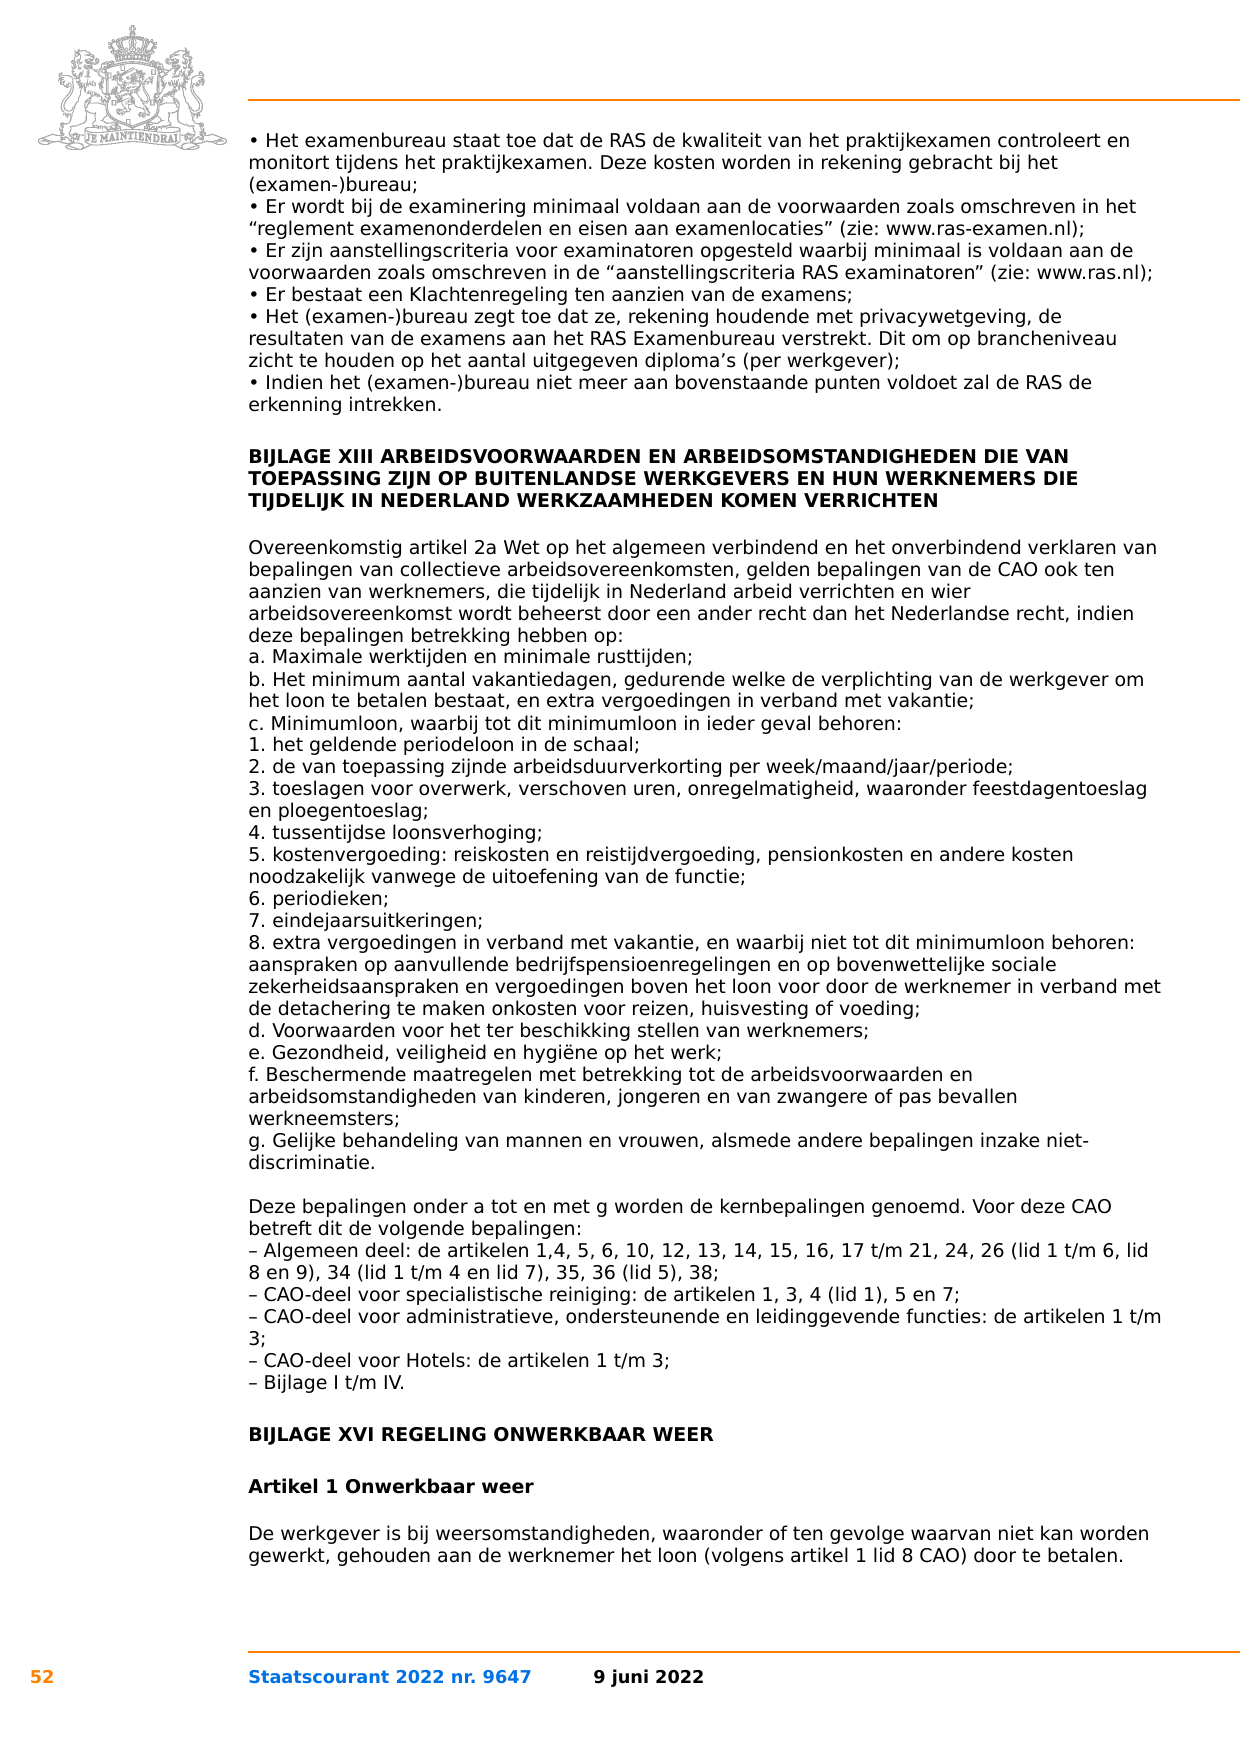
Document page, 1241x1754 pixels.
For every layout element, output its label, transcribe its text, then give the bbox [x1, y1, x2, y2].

picture [38, 25, 227, 150]
text Overeenkomstig artikel 2a Wet op het algemeen verbindend en het onverbindend verklaren van bepalingen van collectieve arbeidsovereenkomsten, gelden bepalingen van de CAO ook ten aanzien van werknemers, die tijdelijk in Nederland arbeid verrichten en wier arbeidsovereenkomst wordt beheerst door een ander recht dan het Nederlandse recht, indien deze bepalingen betrekking hebben op: [248, 537, 1163, 646]
text 4. tussentijdse loonsverhoging; [248, 822, 1163, 844]
text • Er zijn aanstellingscriteria voor examinatoren opgesteld waarbij minimaal is voldaan aan de voorwaarden zoals omschreven in de “aanstellingscriteria RAS examinatoren” (zie: www.ras.nl); [248, 240, 1163, 284]
text a. Maximale werktijden en minimale rusttijden; [248, 646, 1163, 668]
text • Het (examen-)bureau zegt toe dat ze, rekening houdende met privacywetgeving, de resultaten van de examens aan het RAS Examenbureau verstrekt. Dit om op brancheniveau zicht te houden op het aantal uitgegeven diploma’s (per werkgever); [248, 306, 1163, 372]
text – Bijlage I t/m IV. [248, 1372, 1163, 1394]
subtitle BIJLAGE XVI REGELING ONWERKBAAR WEER [248, 1424, 1163, 1446]
text – CAO-deel voor Hotels: de artikelen 1 t/m 3; [248, 1350, 1163, 1372]
text b. Het minimum aantal vakantiedagen, gedurende welke de verplichting van de werkgever om het loon te betalen bestaat, en extra vergoedingen in verband met vakantie; [248, 668, 1163, 712]
text c. Minimumloon, waarbij tot dit minimumloon in ieder geval behoren: [248, 712, 1163, 734]
text 6. periodieken; [248, 888, 1163, 910]
text • Het examenbureau staat toe dat de RAS de kwaliteit van het praktijkexamen controleert en monitort tijdens het praktijkexamen. Deze kosten worden in rekening gebracht bij het (examen-)bureau; [248, 130, 1163, 196]
text 5. kostenvergoeding: reiskosten en reistijdvergoeding, pensionkosten en andere kosten noodzakelijk vanwege de uitoefening van de functie; [248, 844, 1163, 888]
text – CAO-deel voor administratieve, ondersteunende en leidinggevende functies: de artikelen 1 t/m 3; [248, 1306, 1163, 1350]
text – Algemeen deel: de artikelen 1,4, 5, 6, 10, 12, 13, 14, 15, 16, 17 t/m 21, 24, 26 (lid 1 t/m 6, lid 8 en 9), 34 (lid 1 t/m 4 en lid 7), 35, 36 (lid 5), 38; [248, 1240, 1163, 1284]
text e. Gezondheid, veiligheid en hygiëne op het werk; [248, 1042, 1163, 1064]
text 1. het geldende periodeloon in de schaal; [248, 734, 1163, 756]
text – CAO-deel voor specialistische reiniging: de artikelen 1, 3, 4 (lid 1), 5 en 7; [248, 1284, 1163, 1306]
text 2. de van toepassing zijnde arbeidsduurverkorting per week/maand/jaar/periode; [248, 756, 1163, 778]
text f. Beschermende maatregelen met betrekking tot de arbeidsvoorwaarden en arbeidsomstandigheden van kinderen, jongeren en van zwangere of pas bevallen werkneemsters; [248, 1064, 1163, 1130]
text d. Voorwaarden voor het ter beschikking stellen van werknemers; [248, 1020, 1163, 1042]
subtitle BIJLAGE XIII ARBEIDSVOORWAARDEN EN ARBEIDSOMSTANDIGHEDEN DIE VAN TOEPASSING ZIJN OP BUITENLANDSE WERKGEVERS EN HUN WERKNEMERS DIE TIJDELIJK IN NEDERLAND WERKZAAMHEDEN KOMEN VERRICHTEN [248, 446, 1163, 512]
text 7. eindejaarsuitkeringen; [248, 910, 1163, 932]
text Deze bepalingen onder a tot en met g worden de kernbepalingen genoemd. Voor deze CAO betreft dit de volgende bepalingen: [248, 1196, 1163, 1240]
text 3. toeslagen voor overwerk, verschoven uren, onregelmatigheid, waaronder feestdagentoeslag en ploegentoeslag; [248, 778, 1163, 822]
text g. Gelijke behandeling van mannen en vrouwen, alsmede andere bepalingen inzake niet-discriminatie. [248, 1130, 1163, 1174]
text De werkgever is bij weersomstandigheden, waaronder of ten gevolge waarvan niet kan worden gewerkt, gehouden aan de werknemer het loon (volgens artikel 1 lid 8 CAO) door te betalen. [248, 1523, 1163, 1567]
text • Indien het (examen-)bureau niet meer aan bovenstaande punten voldoet zal de RAS de erkenning intrekken. [248, 372, 1163, 416]
text • Er bestaat een Klachtenregeling ten aanzien van de examens; [248, 284, 1163, 306]
subtitle Artikel 1 Onwerkbaar weer [248, 1476, 1163, 1498]
text • Er wordt bij de examinering minimaal voldaan aan de voorwaarden zoals omschreven in het “reglement examenonderdelen en eisen aan examenlocaties” (zie: www.ras-examen.nl); [248, 196, 1163, 240]
text 8. extra vergoedingen in verband met vakantie, en waarbij niet tot dit minimumloon behoren: aanspraken op aanvullende bedrijfspensioenregelingen en op bovenwettelijke sociale zekerheidsaanspraken en vergoedingen boven het loon voor door de werknemer in verband met de detachering te maken onkosten voor reizen, huisvesting of voeding; [248, 932, 1163, 1020]
